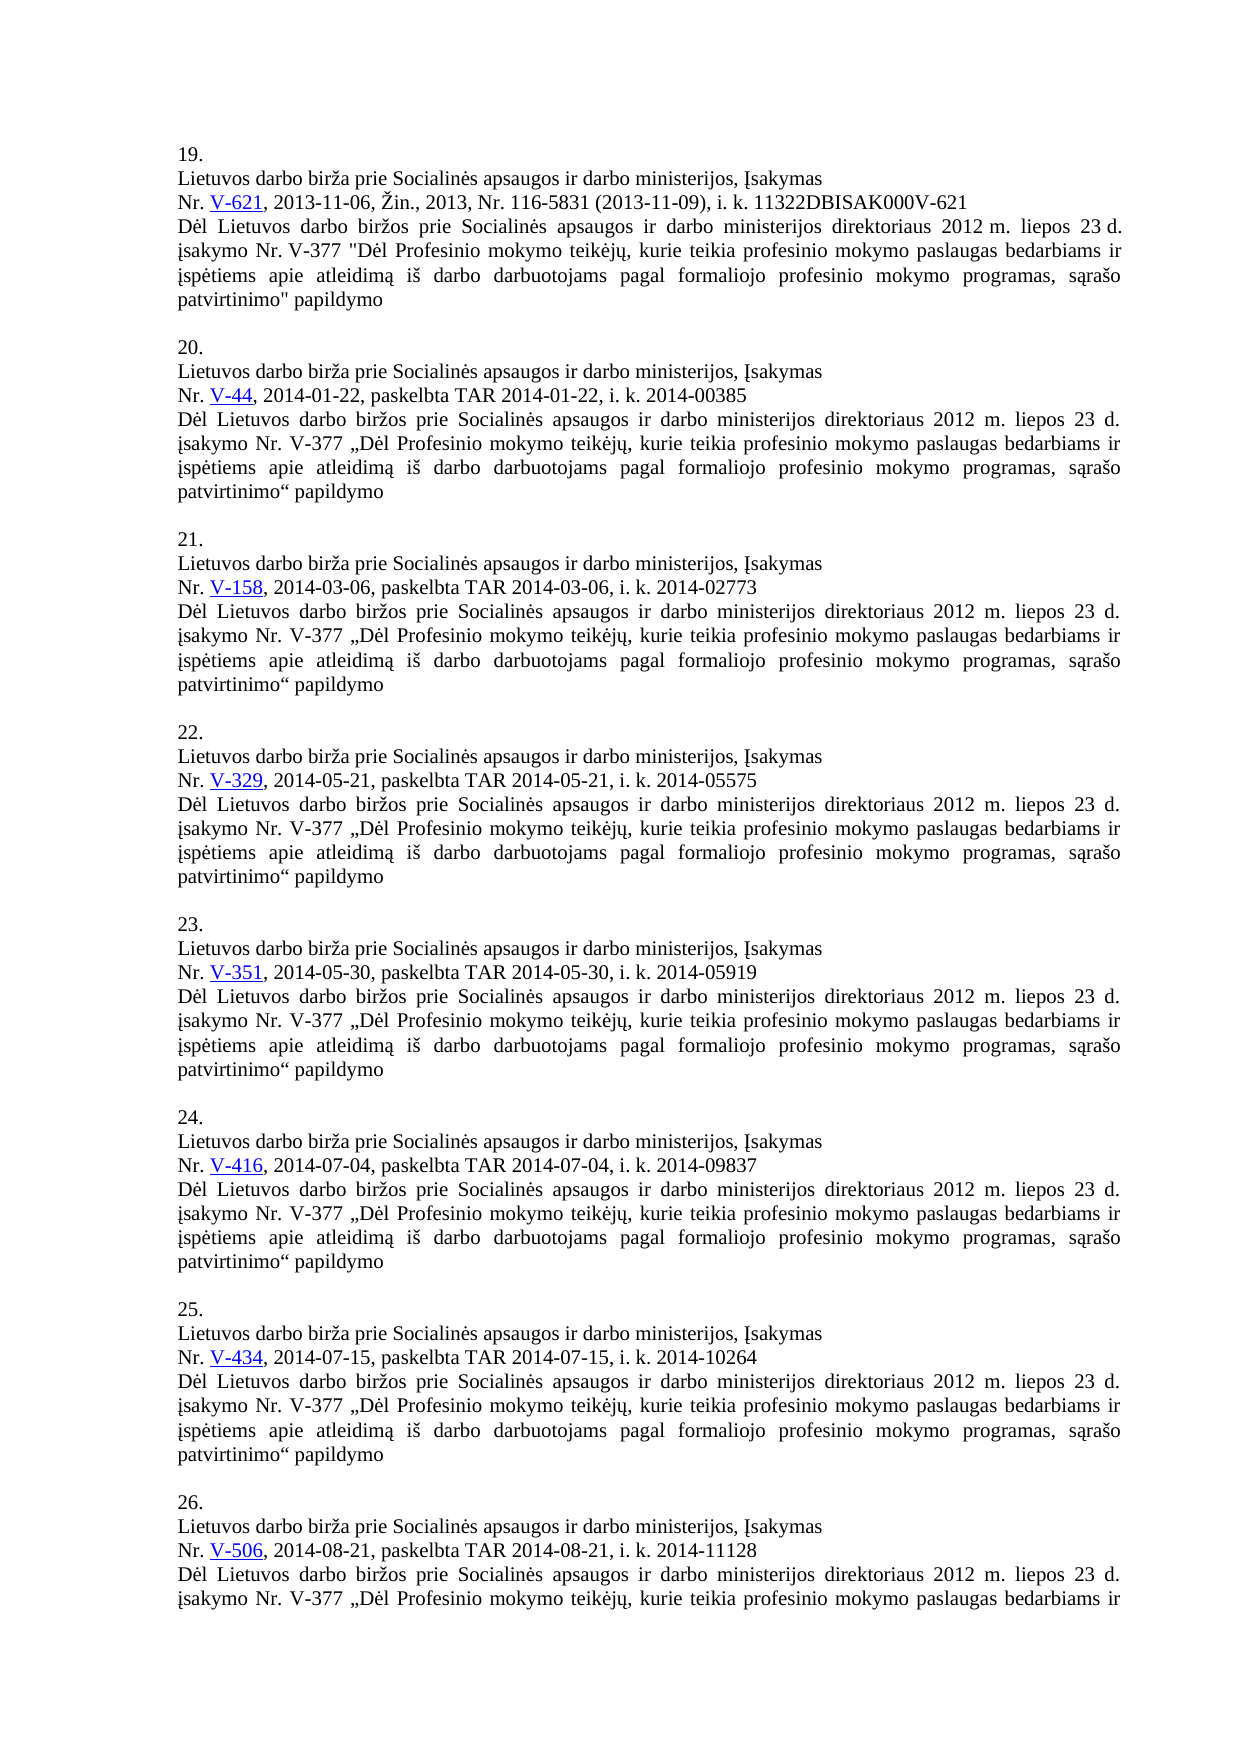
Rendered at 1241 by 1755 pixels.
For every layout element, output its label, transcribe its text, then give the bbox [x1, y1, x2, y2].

text Lietuvos darbo birža prie Socialinės apsaugos ir darbo ministerijos, Įsakymas [177, 1129, 1122, 1153]
text Nr. V-158, 2014-03-06, paskelbta TAR 2014-03-06, i. k. 2014-02773 [177, 575, 1122, 599]
text Dėl Lietuvos darbo biržos prie Socialinės apsaugos ir darbo ministerijos direktoriaus 2012 m. liepos 23 d. įsakymo Nr. V-377 „Dėl Profesinio mokymo teikėjų, kurie teikia profesinio mokymo paslaugas bedarbiams ir įspėtiems apie atleidimą iš darbo darbuotojams pagal formaliojo profesinio mokymo programas, sąrašo patvirtinimo“ papildymo [177, 407, 1122, 503]
text Dėl Lietuvos darbo biržos prie Socialinės apsaugos ir darbo ministerijos direktoriaus 2012 m. liepos 23 d. įsakymo Nr. V-377 „Dėl Profesinio mokymo teikėjų, kurie teikia profesinio mokymo paslaugas bedarbiams ir įspėtiems apie atleidimą iš darbo darbuotojams pagal formaliojo profesinio mokymo programas, sąrašo patvirtinimo“ papildymo [177, 599, 1122, 696]
text Dėl Lietuvos darbo biržos prie Socialinės apsaugos ir darbo ministerijos direktoriaus 2012 m. liepos 23 d. įsakymo Nr. V-377 „Dėl Profesinio mokymo teikėjų, kurie teikia profesinio mokymo paslaugas bedarbiams ir įspėtiems apie atleidimą iš darbo darbuotojams pagal formaliojo profesinio mokymo programas, sąrašo patvirtinimo“ papildymo [177, 1369, 1122, 1466]
text Nr. V-506, 2014-08-21, paskelbta TAR 2014-08-21, i. k. 2014-11128 [177, 1538, 1122, 1562]
text Nr. V-329, 2014-05-21, paskelbta TAR 2014-05-21, i. k. 2014-05575 [177, 768, 1122, 792]
text Lietuvos darbo birža prie Socialinės apsaugos ir darbo ministerijos, Įsakymas [177, 359, 1122, 383]
text Nr. V-416, 2014-07-04, paskelbta TAR 2014-07-04, i. k. 2014-09837 [177, 1153, 1122, 1177]
text Nr. V-351, 2014-05-30, paskelbta TAR 2014-05-30, i. k. 2014-05919 [177, 960, 1122, 984]
text Dėl Lietuvos darbo biržos prie Socialinės apsaugos ir darbo ministerijos direktoriaus 2012 m. liepos 23 d. įsakymo Nr. V-377 „Dėl Profesinio mokymo teikėjų, kurie teikia profesinio mokymo paslaugas bedarbiams ir įspėtiems apie atleidimą iš darbo darbuotojams pagal formaliojo profesinio mokymo programas, sąrašo patvirtinimo“ papildymo [177, 1177, 1122, 1273]
text 21. [177, 527, 1122, 551]
text Lietuvos darbo birža prie Socialinės apsaugos ir darbo ministerijos, Įsakymas [177, 166, 1122, 190]
text Nr. V-434, 2014-07-15, paskelbta TAR 2014-07-15, i. k. 2014-10264 [177, 1345, 1122, 1369]
text Dėl Lietuvos darbo biržos prie Socialinės apsaugos ir darbo ministerijos direktoriaus 2012 m. liepos 23 d. įsakymo Nr. V-377 „Dėl Profesinio mokymo teikėjų, kurie teikia profesinio mokymo paslaugas bedarbiams ir įspėtiems apie atleidimą iš darbo darbuotojams pagal formaliojo profesinio mokymo programas, sąrašo patvirtinimo“ papildymo [177, 984, 1122, 1081]
text Lietuvos darbo birža prie Socialinės apsaugos ir darbo ministerijos, Įsakymas [177, 936, 1122, 960]
text 25. [177, 1297, 1122, 1321]
text 23. [177, 912, 1122, 936]
text 19. [177, 142, 1122, 166]
text 26. [177, 1490, 1122, 1514]
text Nr. V-621, 2013-11-06, Žin., 2013, Nr. 116-5831 (2013-11-09), i. k. 11322DBISAK000V-621 [177, 190, 1122, 214]
text Lietuvos darbo birža prie Socialinės apsaugos ir darbo ministerijos, Įsakymas [177, 1514, 1122, 1538]
text 22. [177, 720, 1122, 744]
text Lietuvos darbo birža prie Socialinės apsaugos ir darbo ministerijos, Įsakymas [177, 1321, 1122, 1345]
text Dėl Lietuvos darbo biržos prie Socialinės apsaugos ir darbo ministerijos direktoriaus 2012 m. liepos 23 d. įsakymo Nr. V-377 „Dėl Profesinio mokymo teikėjų, kurie teikia profesinio mokymo paslaugas bedarbiams ir [177, 1562, 1122, 1610]
text 24. [177, 1105, 1122, 1129]
text Dėl Lietuvos darbo biržos prie Socialinės apsaugos ir darbo ministerijos direktoriaus 2012 m. liepos 23 d. įsakymo Nr. V-377 "Dėl Profesinio mokymo teikėjų, kurie teikia profesinio mokymo paslaugas bedarbiams ir įspėtiems apie atleidimą iš darbo darbuotojams pagal formaliojo profesinio mokymo programas, sąrašo patvirtinimo" papildymo [177, 214, 1122, 311]
text Nr. V-44, 2014-01-22, paskelbta TAR 2014-01-22, i. k. 2014-00385 [177, 383, 1122, 407]
text Lietuvos darbo birža prie Socialinės apsaugos ir darbo ministerijos, Įsakymas [177, 744, 1122, 768]
text 20. [177, 335, 1122, 359]
text Lietuvos darbo birža prie Socialinės apsaugos ir darbo ministerijos, Įsakymas [177, 551, 1122, 575]
text Dėl Lietuvos darbo biržos prie Socialinės apsaugos ir darbo ministerijos direktoriaus 2012 m. liepos 23 d. įsakymo Nr. V-377 „Dėl Profesinio mokymo teikėjų, kurie teikia profesinio mokymo paslaugas bedarbiams ir įspėtiems apie atleidimą iš darbo darbuotojams pagal formaliojo profesinio mokymo programas, sąrašo patvirtinimo“ papildymo [177, 792, 1122, 888]
